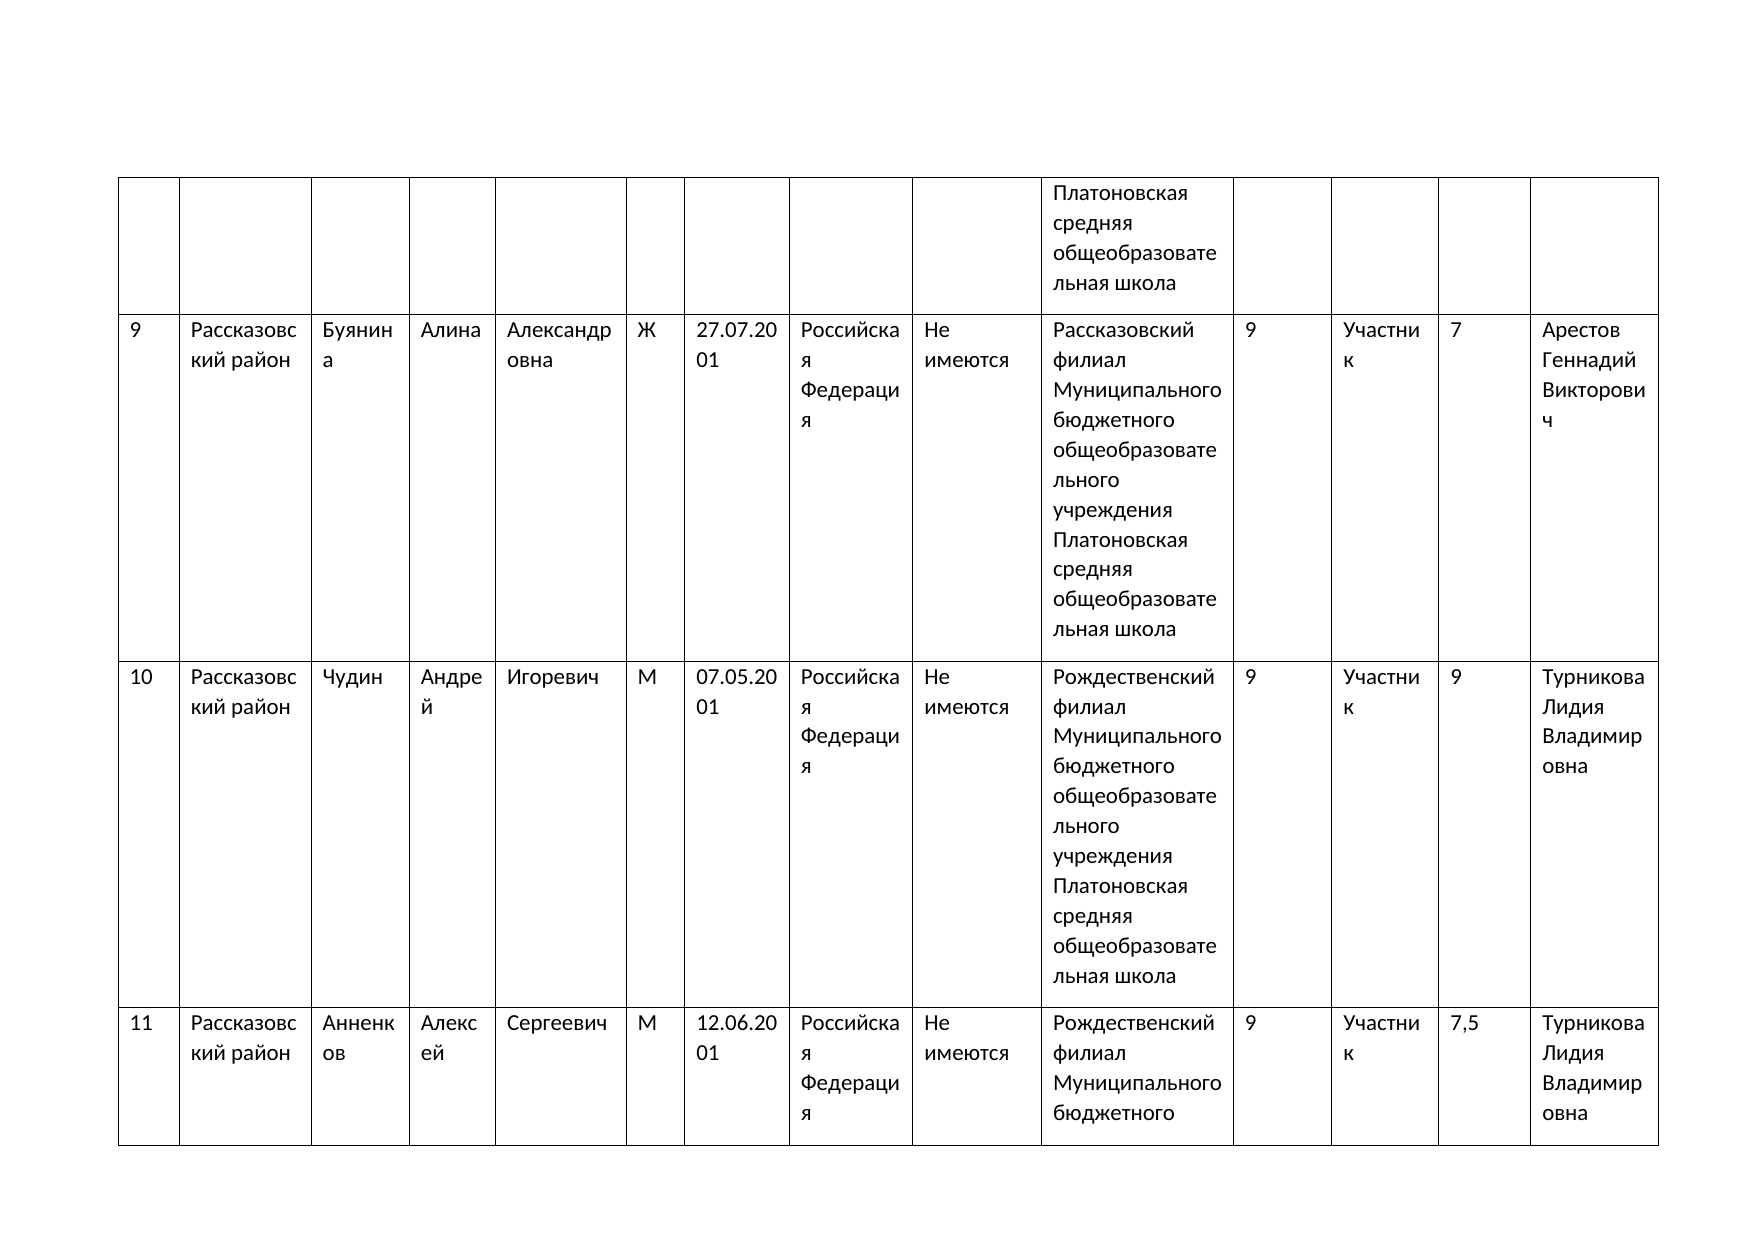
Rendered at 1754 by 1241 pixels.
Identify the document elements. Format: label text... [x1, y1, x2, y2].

table_cell Сергеевич [496, 1008, 626, 1144]
table_cell 07.05.2001 [685, 662, 789, 1007]
table_cell Не имеются [913, 1008, 1041, 1144]
table_cell Игоревич [496, 662, 626, 1007]
table_cell 10 [119, 662, 179, 1007]
table_cell [627, 178, 684, 314]
table_cell 9 [119, 315, 179, 661]
table_cell Российская Федерация [790, 1008, 912, 1144]
table_cell [119, 178, 179, 314]
table_cell Рассказовский район [180, 1008, 311, 1144]
table_cell Турникова Лидия Владимировна [1531, 662, 1658, 1007]
table_cell Российская Федерация [790, 662, 912, 1007]
table_cell 9 [1234, 662, 1331, 1007]
table_cell [410, 178, 495, 314]
table_cell Рождественский филиал Муниципального бюджетного общеобразовательного учреждения Платоновская средняя общеобразовательная школа [1042, 662, 1233, 1007]
table_cell [1439, 178, 1530, 314]
table_cell Рассказовский район [180, 662, 311, 1007]
table_cell 27.07.2001 [685, 315, 789, 661]
table_cell Анненков [312, 1008, 409, 1144]
table_cell [685, 178, 789, 314]
table_cell Участник [1332, 315, 1438, 661]
table_cell Александровна [496, 315, 626, 661]
table_cell М [627, 1008, 684, 1144]
table_cell Рассказовский район [180, 315, 311, 661]
table_cell Рождественский филиал Муниципального бюджетного [1042, 1008, 1233, 1144]
table_cell Андрей [410, 662, 495, 1007]
table_cell Чудин [312, 662, 409, 1007]
table_cell Ж [627, 315, 684, 661]
table_cell [790, 178, 912, 314]
table_cell 7,5 [1439, 1008, 1530, 1144]
table_cell 11 [119, 1008, 179, 1144]
table_cell Российская Федерация [790, 315, 912, 661]
table_cell Арестов Геннадий Викторович [1531, 315, 1658, 661]
table_cell 7 [1439, 315, 1530, 661]
table_cell [1332, 178, 1438, 314]
table_cell Участник [1332, 662, 1438, 1007]
table_cell Платоновская средняя общеобразовательная школа [1042, 178, 1233, 314]
table_cell Не имеются [913, 662, 1041, 1007]
table_cell Алина [410, 315, 495, 661]
table_cell [180, 178, 311, 314]
table_cell [913, 178, 1041, 314]
table_cell Участник [1332, 1008, 1438, 1144]
table_cell Рассказовский филиал Муниципального бюджетного общеобразовательного учреждения Платоновская средняя общеобразовательная школа [1042, 315, 1233, 661]
table_cell 9 [1234, 1008, 1331, 1144]
table_cell 9 [1234, 315, 1331, 661]
table_cell Не имеются [913, 315, 1041, 661]
table_cell М [627, 662, 684, 1007]
table_cell Буянина [312, 315, 409, 661]
table_cell [312, 178, 409, 314]
table_cell 9 [1439, 662, 1530, 1007]
table_cell [496, 178, 626, 314]
table_cell [1234, 178, 1331, 314]
table_cell Турникова Лидия Владимировна [1531, 1008, 1658, 1144]
table_cell Алексей [410, 1008, 495, 1144]
table_cell 12.06.2001 [685, 1008, 789, 1144]
table_cell [1531, 178, 1658, 314]
